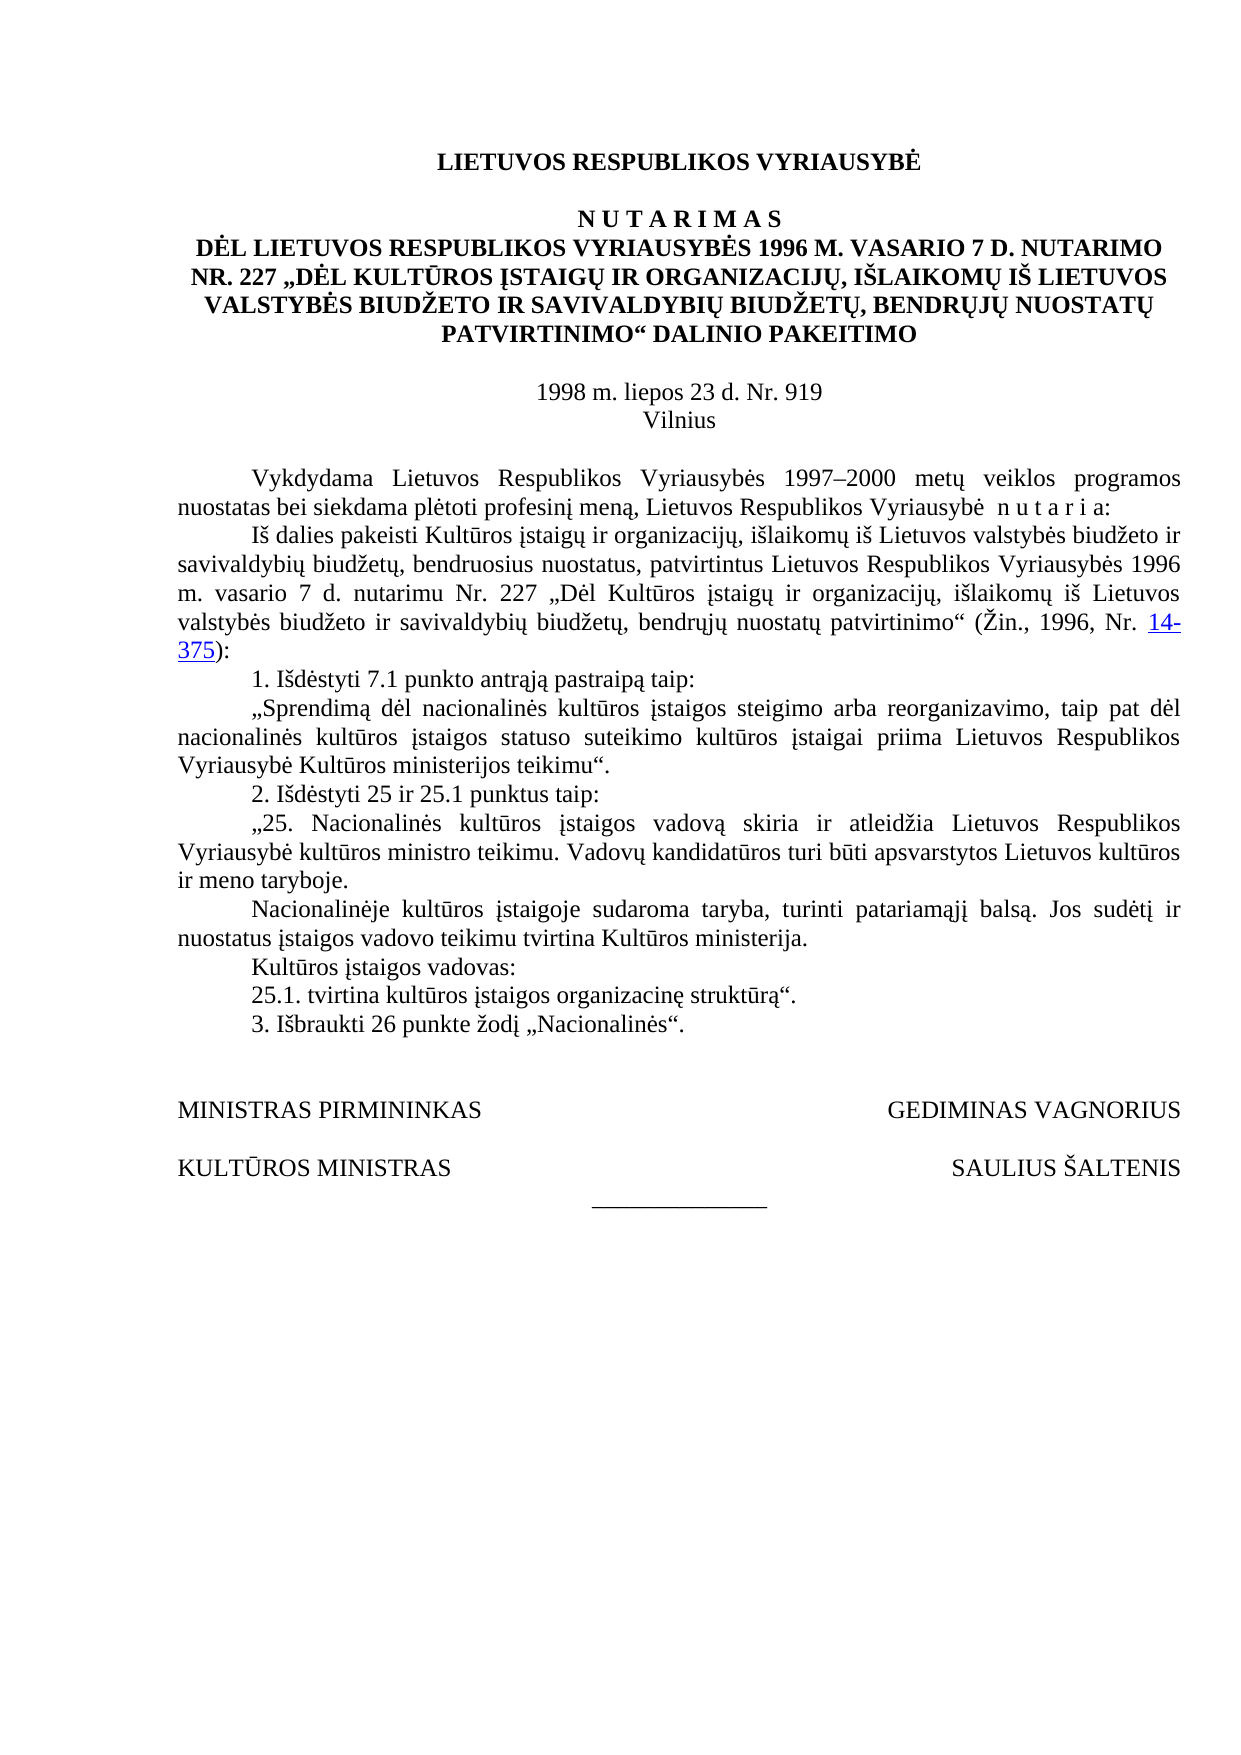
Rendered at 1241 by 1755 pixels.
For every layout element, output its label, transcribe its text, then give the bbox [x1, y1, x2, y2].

text „Sprendimą dėl nacionalinės kultūros įstaigos steigimo arba reorganizavimo, taip pat dėl nacionalinės kultūros įstaigos statuso suteikimo kultūros įstaigai priima Lietuvos Respublikos Vyriausybė Kultūros ministerijos teikimu“. [177, 693, 1181, 779]
text 1998 m. liepos 23 d. Nr. 919 [177, 377, 1181, 406]
text KULTŪROS MINISTRAS SAULIUS ŠALTENIS [177, 1153, 1181, 1182]
text „25. Nacionalinės kultūros įstaigos vadovą skiria ir atleidžia Lietuvos Respublikos Vyriausybė kultūros ministro teikimu. Vadovų kandidatūros turi būti apsvarstytos Lietuvos kultūros ir meno taryboje. [177, 808, 1181, 894]
text ______________ [177, 1182, 1181, 1211]
text DĖL LIETUVOS RESPUBLIKOS VYRIAUSYBĖS 1996 M. VASARIO 7 D. NUTARIMO NR. 227 „DĖL KULTŪROS ĮSTAIGŲ IR ORGANIZACIJŲ, IŠLAIKOMŲ IŠ LIETUVOS VALSTYBĖS BIUDŽETO IR SAVIVALDYBIŲ BIUDŽETŲ, BENDRŲJŲ NUOSTATŲ PATVIRTINIMO“ DALINIO PAKEITIMO [177, 233, 1181, 348]
text 1. Išdėstyti 7.1 punkto antrąją pastraipą taip: [177, 664, 1181, 693]
text Vilnius [177, 406, 1181, 434]
text 3. Išbraukti 26 punkte žodį „Nacionalinės“. [177, 1009, 1181, 1038]
text 2. Išdėstyti 25 ir 25.1 punktus taip: [177, 779, 1181, 808]
text 25.1. tvirtina kultūros įstaigos organizacinę struktūrą“. [177, 981, 1181, 1009]
text Iš dalies pakeisti Kultūros įstaigų ir organizacijų, išlaikomų iš Lietuvos valstybės biudžeto ir savivaldybių biudžetų, bendruosius nuostatus, patvirtintus Lietuvos Respublikos Vyriausybės 1996 m. vasario 7 d. nutarimu Nr. 227 „Dėl Kultūros įstaigų ir organizacijų, išlaikomų iš Lietuvos valstybės biudžeto ir savivaldybių biudžetų, bendrųjų nuostatų patvirtinimo“ (Žin., 1996, Nr. 14-375): [177, 521, 1181, 664]
text Kultūros įstaigos vadovas: [177, 952, 1181, 981]
text Vykdydama Lietuvos Respublikos Vyriausybės 1997–2000 metų veiklos programos nuostatas bei siekdama plėtoti profesinį meną, Lietuvos Respublikos Vyriausybė nutaria: [177, 463, 1181, 521]
text MINISTRAS PIRMININKAS GEDIMINAS VAGNORIUS [177, 1096, 1181, 1124]
text Nacionalinėje kultūros įstaigoje sudaroma taryba, turinti patariamąjį balsą. Jos sudėtį ir nuostatus įstaigos vadovo teikimu tvirtina Kultūros ministerija. [177, 894, 1181, 952]
text LIETUVOS RESPUBLIKOS VYRIAUSYBĖ [177, 147, 1181, 176]
text N U T A R I M A S [177, 204, 1181, 233]
